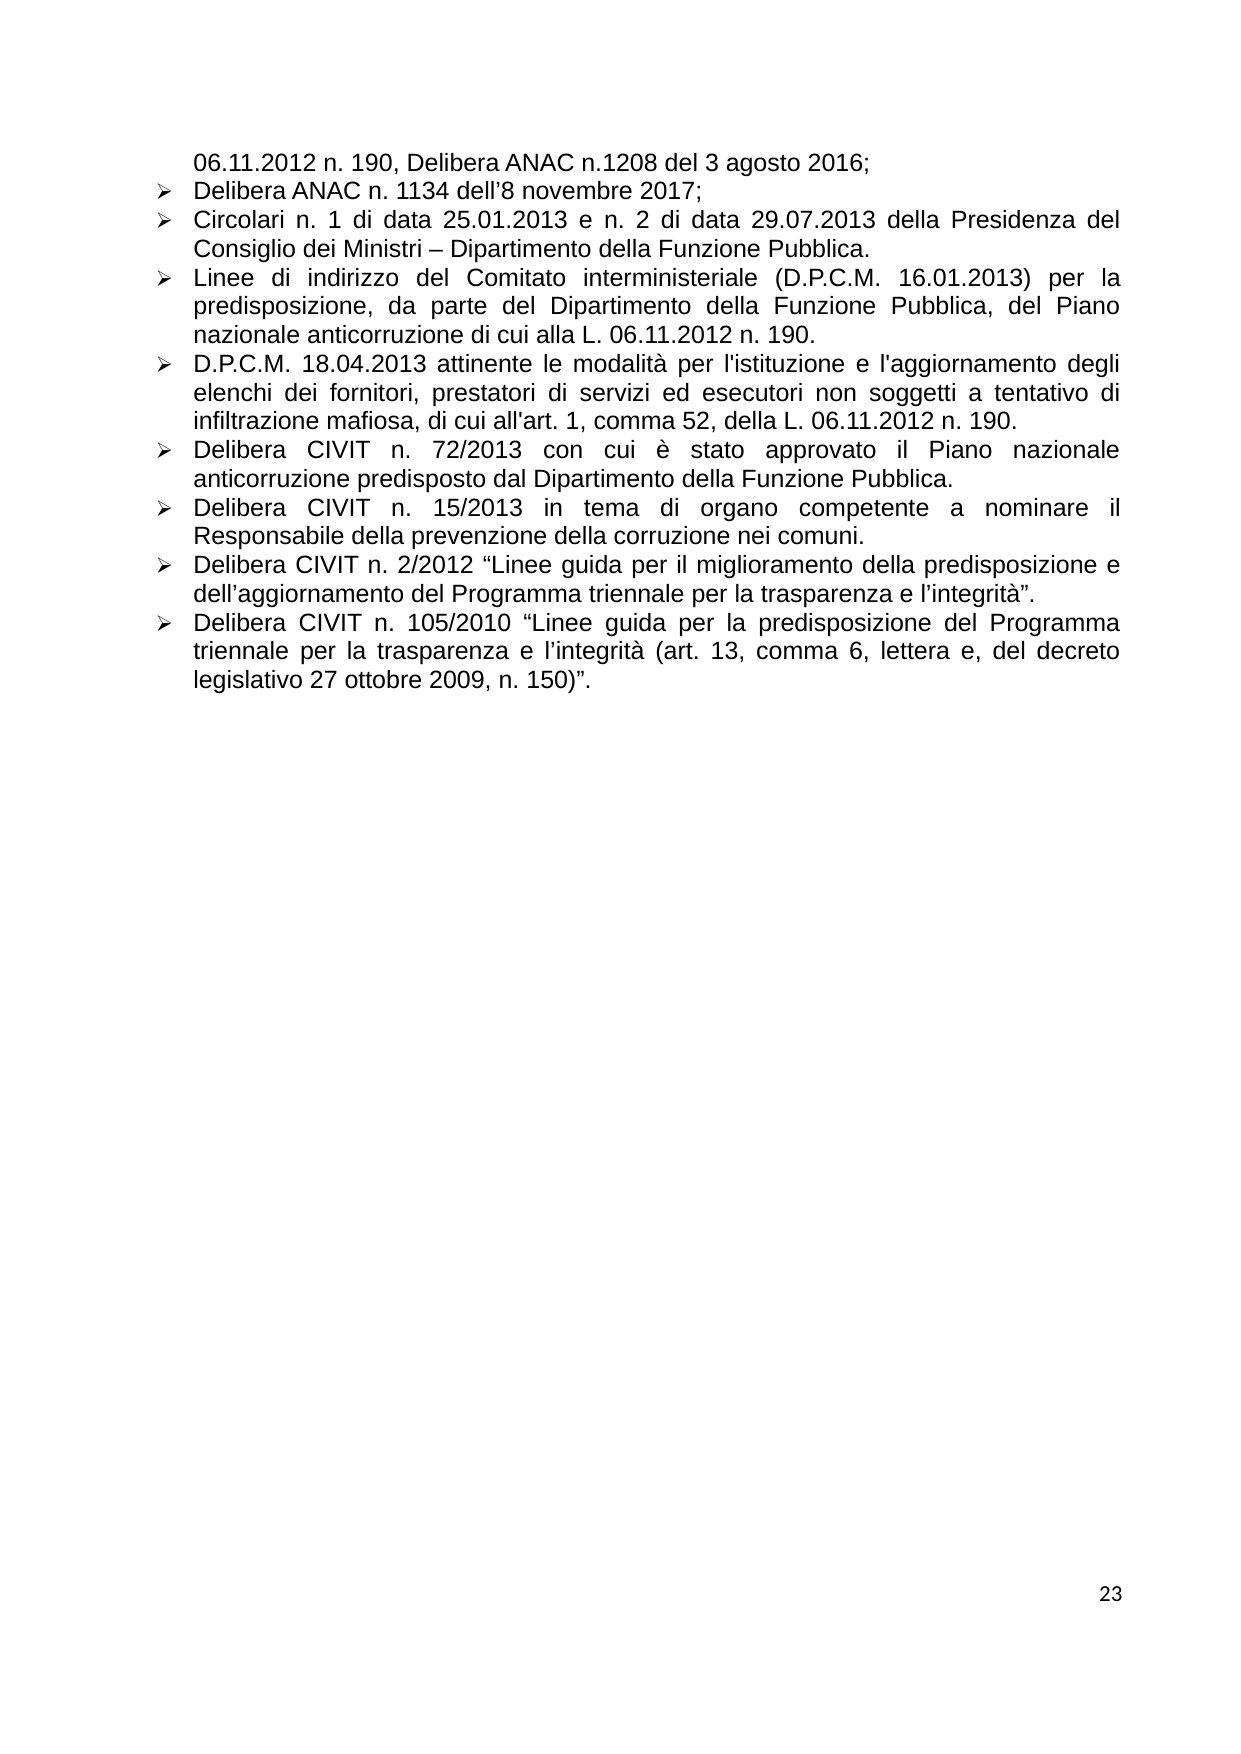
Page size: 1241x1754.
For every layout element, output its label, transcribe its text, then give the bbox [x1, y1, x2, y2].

list Circolari n. 1 di data 25.01.2013 e n. 2 di data 29.07.2013 della Presidenza del Consiglio dei Ministri – Dipartimento della Funzione Pubblica. [156, 205, 1122, 263]
list 06.11.2012 n. 190, Delibera ANAC n.1208 del 3 agosto 2016; [156, 148, 1122, 176]
list Linee di indirizzo del Comitato interministeriale (D.P.C.M. 16.01.2013) per la predisposizione, da parte del Dipartimento della Funzione Pubblica, del Piano nazionale anticorruzione di cui alla L. 06.11.2012 n. 190. [156, 263, 1122, 349]
list Delibera CIVIT n. 15/2013 in tema di organo competente a nominare il Responsabile della prevenzione della corruzione nei comuni. [156, 493, 1122, 550]
list Delibera CIVIT n. 2/2012 “Linee guida per il miglioramento della predisposizione e dell’aggiornamento del Programma triennale per la trasparenza e l’integrità”. [156, 550, 1122, 608]
list Delibera CIVIT n. 105/2010 “Linee guida per la predisposizione del Programma triennale per la trasparenza e l’integrità (art. 13, comma 6, lettera e, del decreto legislativo 27 ottobre 2009, n. 150)”. [156, 608, 1122, 694]
list Delibera ANAC n. 1134 dell’8 novembre 2017; [156, 176, 1122, 205]
list D.P.C.M. 18.04.2013 attinente le modalità per l'istituzione e l'aggiornamento degli elenchi dei fornitori, prestatori di servizi ed esecutori non soggetti a tentativo di infiltrazione mafiosa, di cui all'art. 1, comma 52, della L. 06.11.2012 n. 190. [156, 349, 1122, 435]
list Delibera CIVIT n. 72/2013 con cui è stato approvato il Piano nazionale anticorruzione predisposto dal Dipartimento della Funzione Pubblica. [156, 435, 1122, 493]
